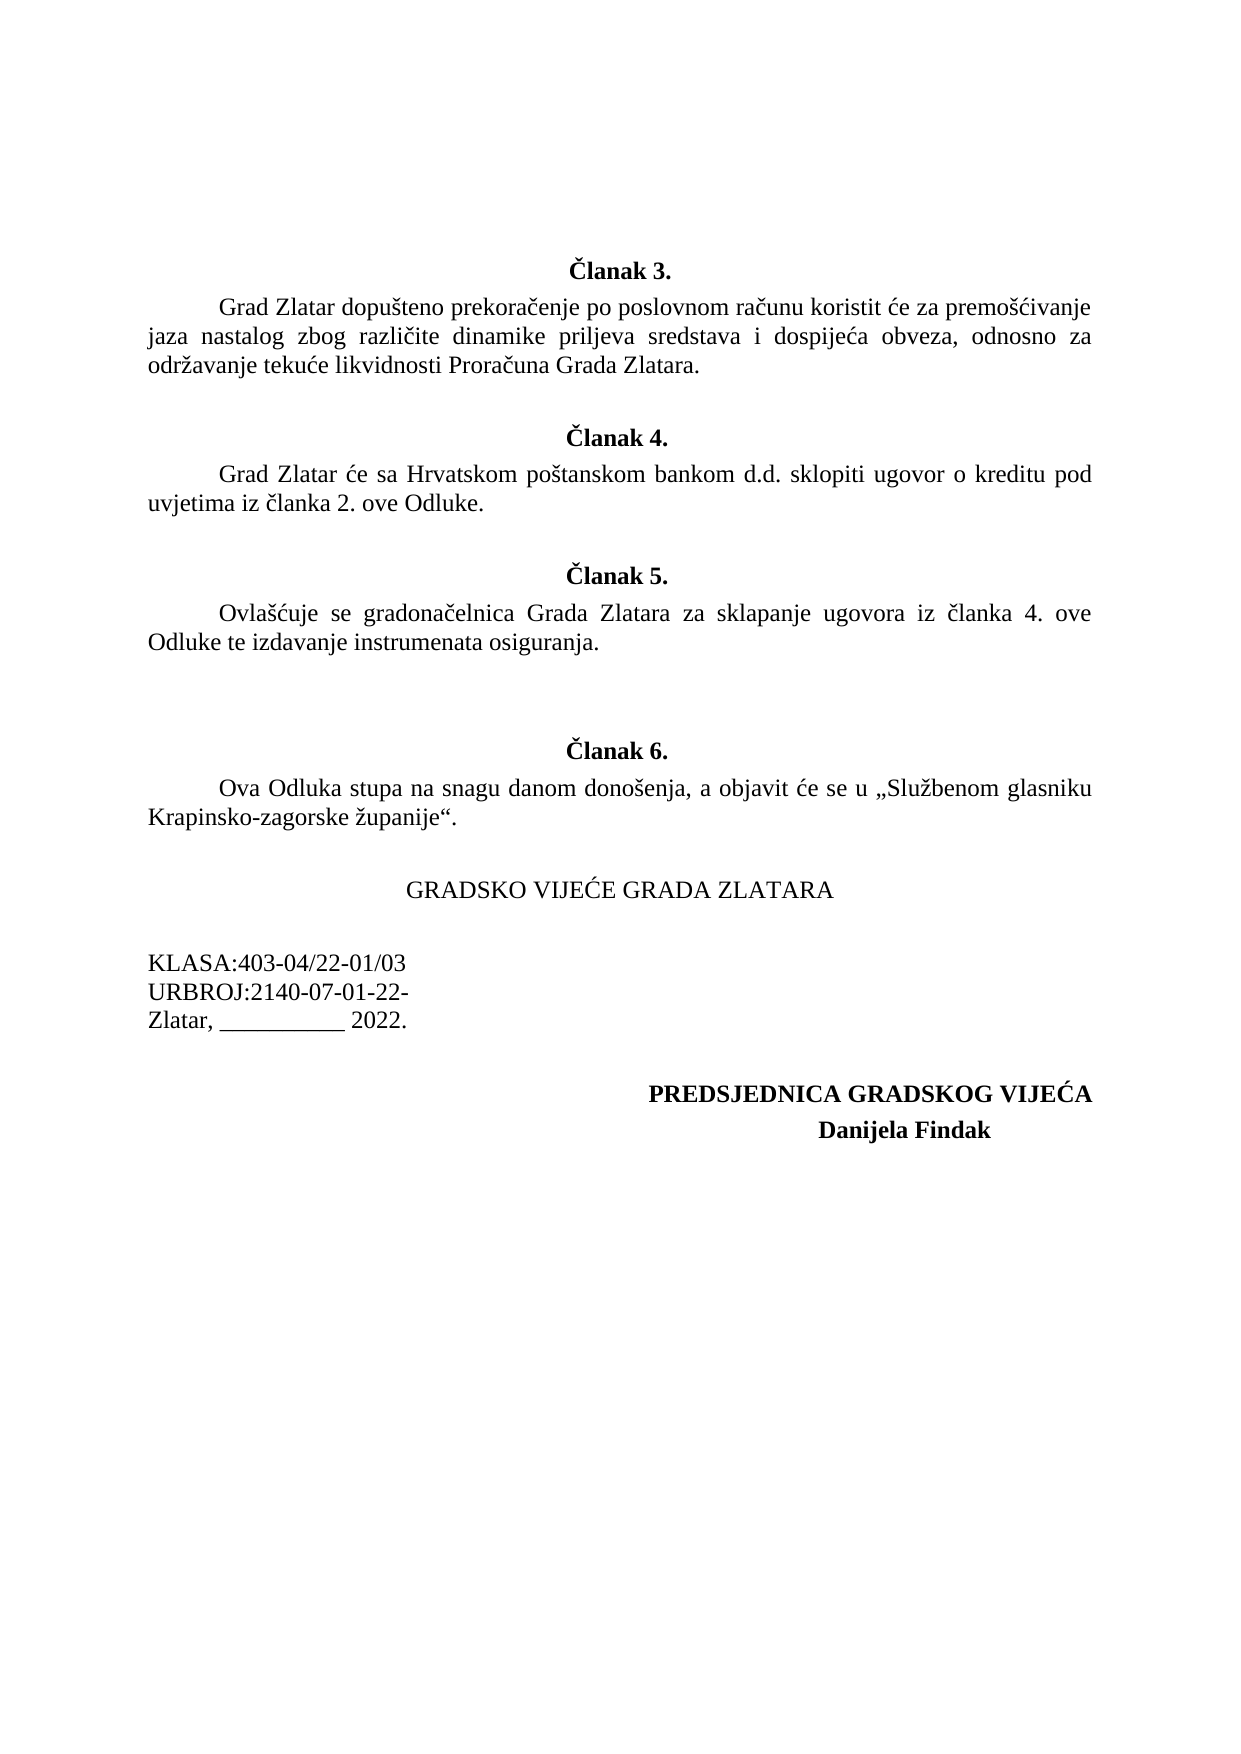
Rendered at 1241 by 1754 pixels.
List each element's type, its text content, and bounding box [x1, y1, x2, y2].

text PREDSJEDNICA GRADSKOG VIJEĆA [148, 1079, 1093, 1107]
text Članak 3. [148, 256, 1093, 284]
text Grad Zlatar će sa Hrvatskom poštanskom bankom d.d. sklopiti ugovor o kreditu pod uvjetima iz članka 2. ove Odluke. [148, 459, 1093, 517]
text Članak 6. [148, 736, 1093, 765]
text KLASA:403-04/22-01/03 URBROJ:2140-07-01-22- Zlatar, __________ 2022. [148, 948, 1093, 1034]
text Ova Odluka stupa na snagu danom donošenja, a objavit će se u „Službenom glasniku Krapinsko-zagorske županije“. [148, 773, 1093, 831]
text Članak 4. [148, 423, 1093, 452]
text Članak 5. [148, 561, 1093, 590]
text Grad Zlatar dopušteno prekoračenje po poslovnom računu koristit će za premošćivanje jaza nastalog zbog različite dinamike priljeva sredstava i dospijeća obveza, odnosno za održavanje tekuće likvidnosti Proračuna Grada Zlatara. [148, 292, 1093, 379]
text Ovlašćuje se gradonačelnica Grada Zlatara za sklapanje ugovora iz članka 4. ove Odluke te izdavanje instrumenata osiguranja. [148, 598, 1093, 656]
text Danijela Findak [148, 1115, 1093, 1144]
text GRADSKO VIJEĆE GRADA ZLATARA [148, 875, 1093, 904]
